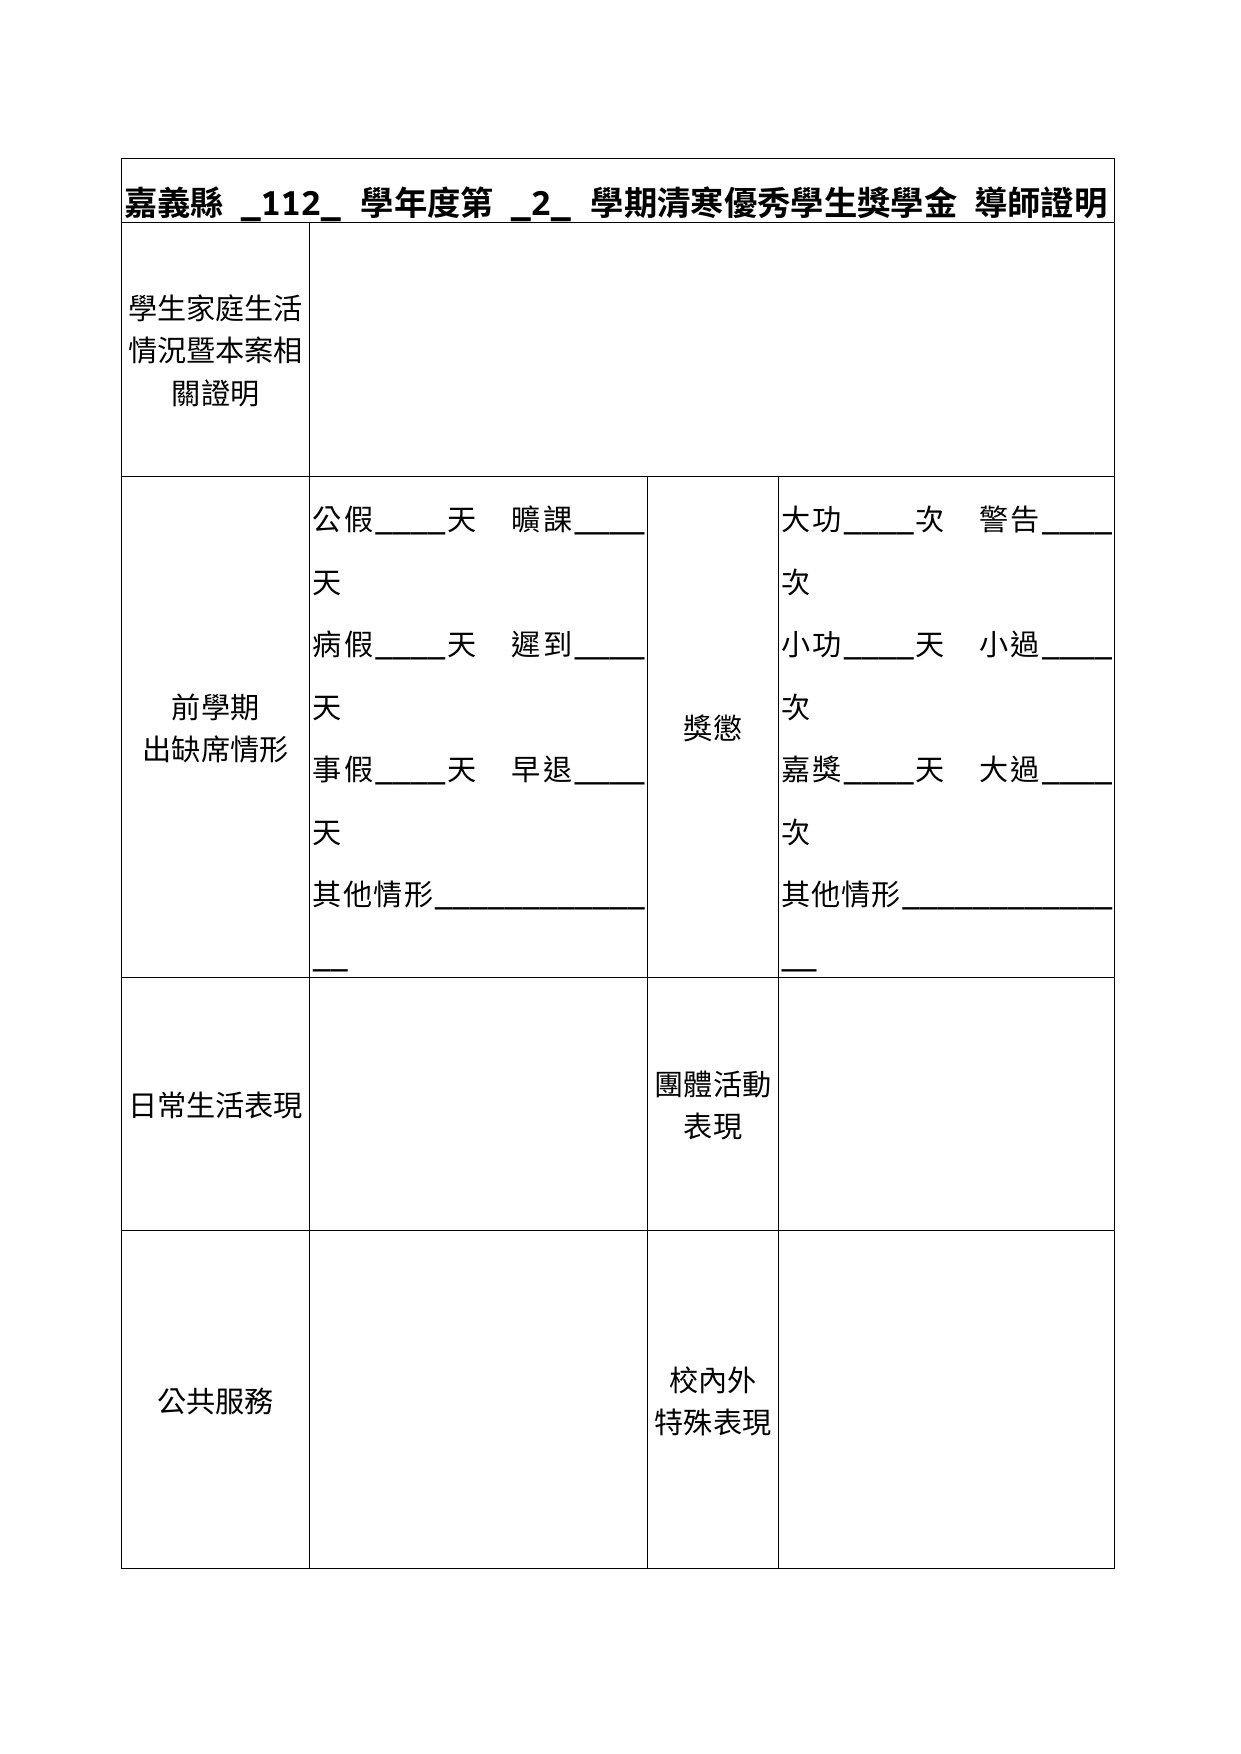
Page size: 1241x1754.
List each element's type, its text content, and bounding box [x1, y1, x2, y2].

table_cell [779, 978, 1114, 1230]
table_cell 獎懲 [648, 477, 778, 977]
table_cell 學生家庭生活情況暨本案相關證明 [122, 223, 309, 476]
table_cell 前學期 出缺席情形 [122, 477, 309, 977]
table_cell [310, 223, 1114, 476]
table_cell 公共服務 [122, 1231, 309, 1568]
table_cell 公假____天 曠課____天 病假____天 遲到____天 事假____天 早退____天 其他情形______________ [310, 477, 647, 977]
table_cell 校內外 特殊表現 [648, 1231, 778, 1568]
table_cell 日常生活表現 [122, 978, 309, 1230]
table_cell [310, 1231, 647, 1568]
table_cell 大功____次 警告____次 小功____天 小過____次 嘉獎____天 大過____次 其他情形______________ [779, 477, 1114, 977]
table_header 嘉義縣 _112_ 學年度第 _2_ 學期清寒優秀學生獎學金 導師證明 [122, 159, 1114, 222]
table_cell 團體活動表現 [648, 978, 778, 1230]
table_cell [310, 978, 647, 1230]
table_cell [779, 1231, 1114, 1568]
